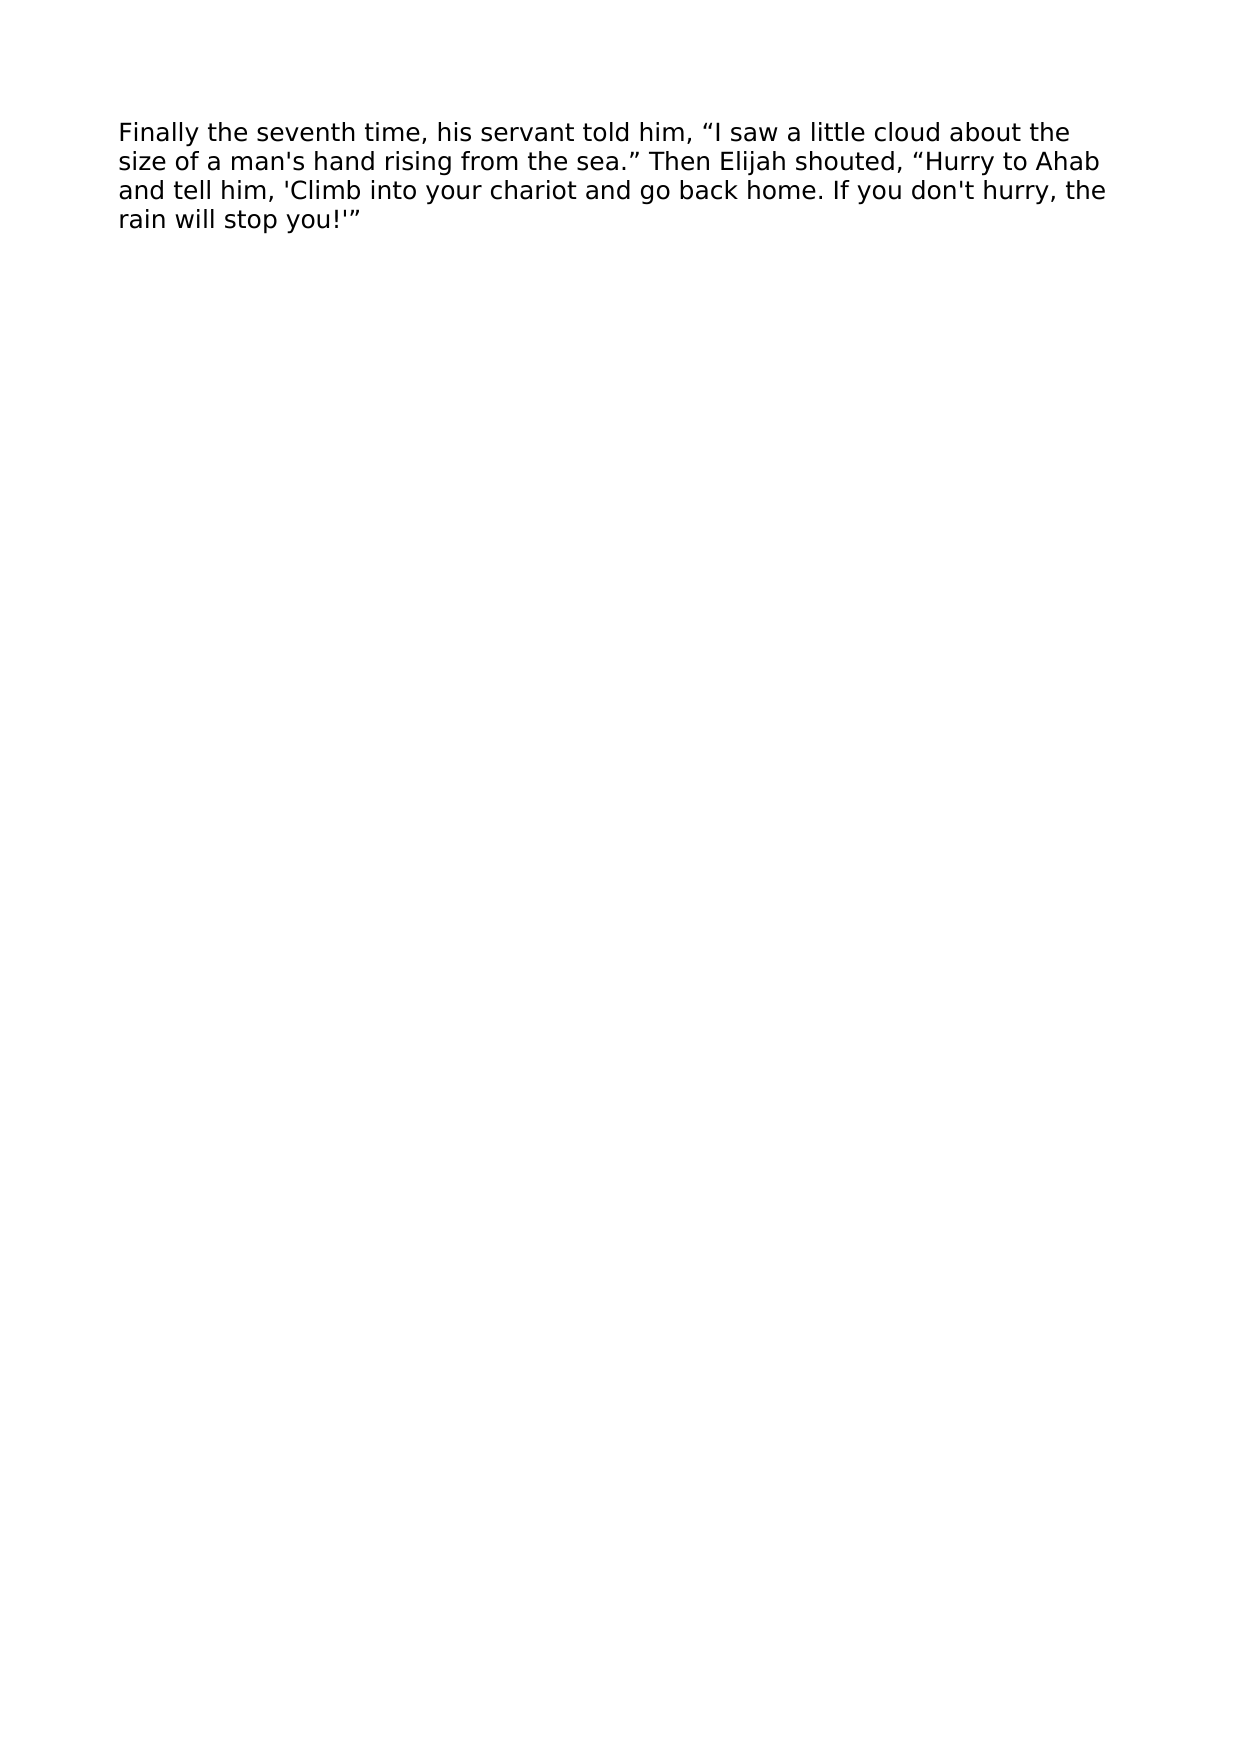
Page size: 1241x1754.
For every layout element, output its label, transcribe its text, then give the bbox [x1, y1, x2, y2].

text Finally the seventh time, his servant told him, “I saw a little cloud about the size of a man's hand rising from the sea.” Then Elijah shouted, “Hurry to Ahab and tell him, 'Climb into your chariot and go back home. If you don't hurry, the rain will stop you!'” [118, 118, 1122, 235]
